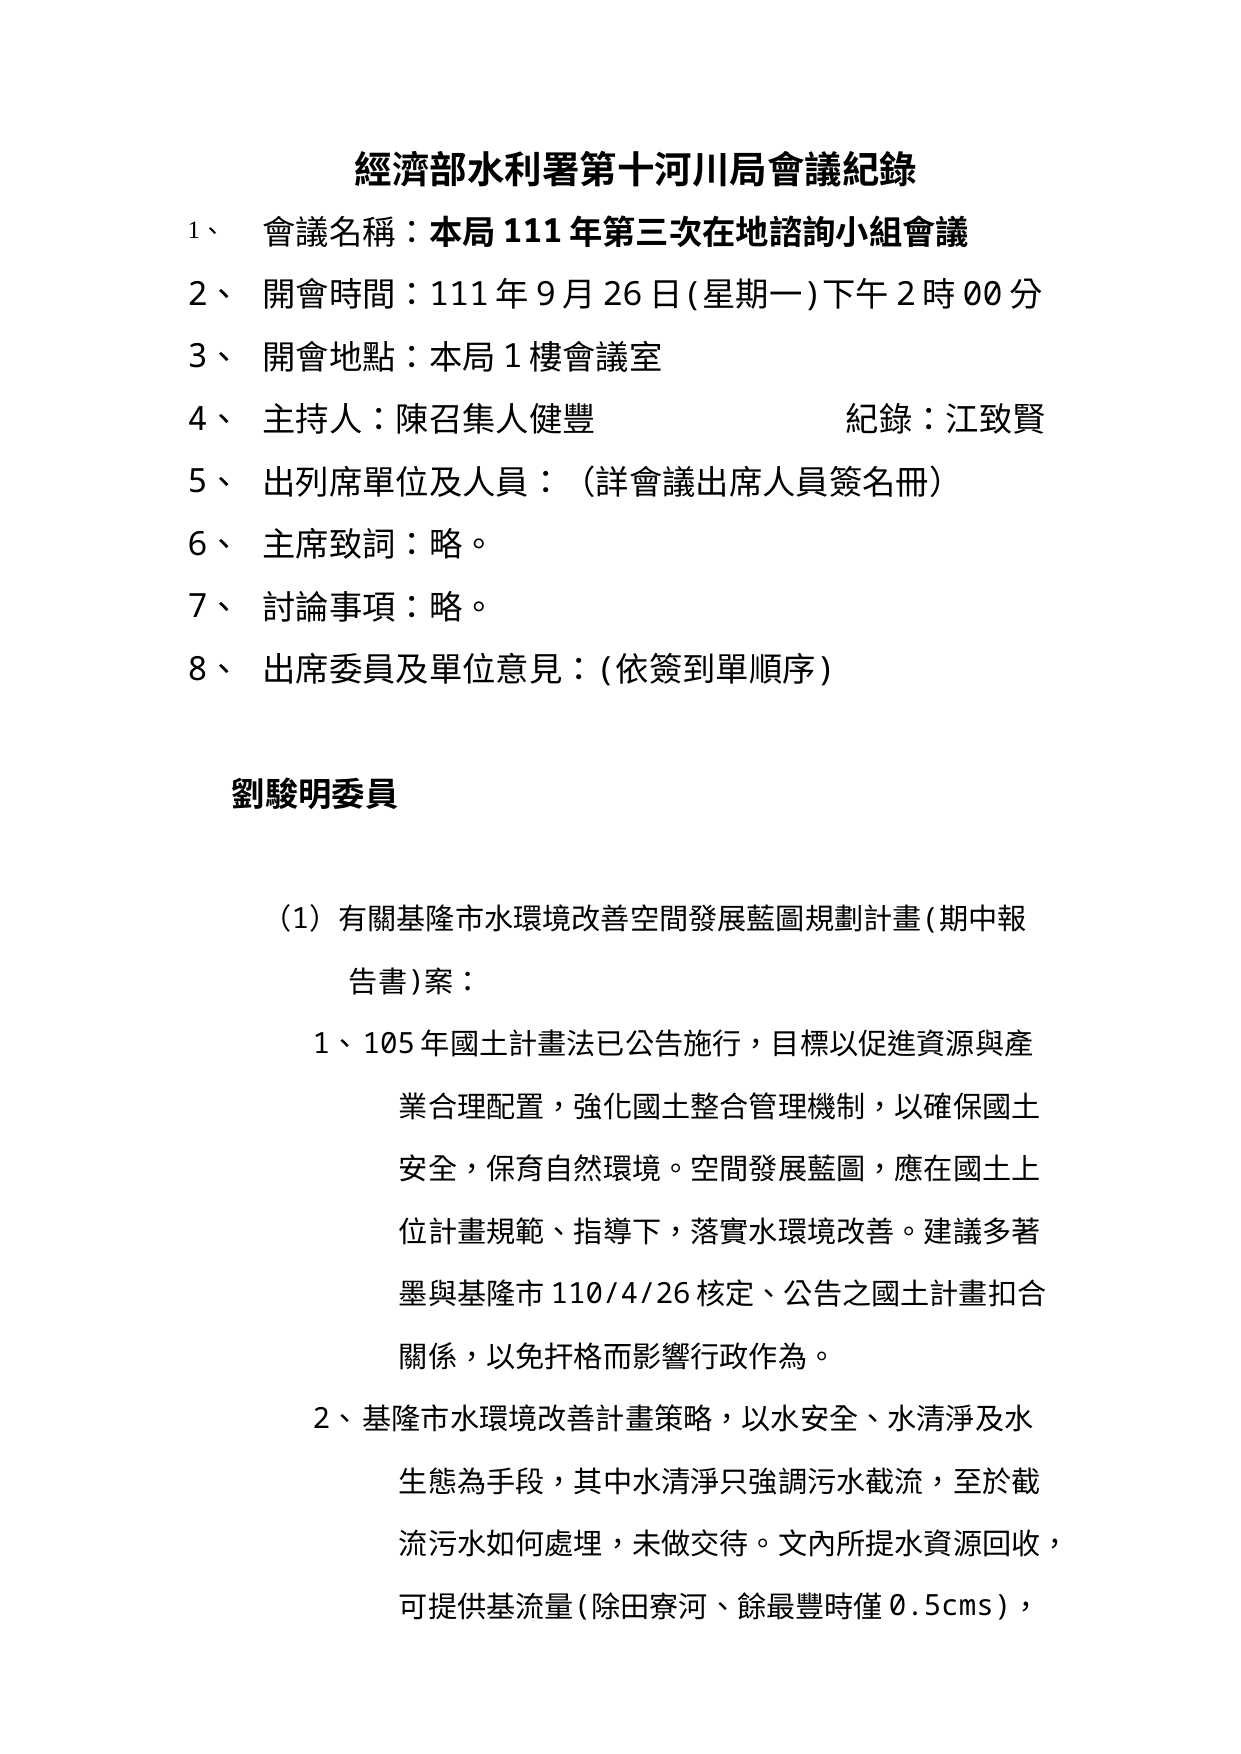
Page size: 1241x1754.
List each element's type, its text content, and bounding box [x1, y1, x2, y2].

list 主持人：陳召集人健豐 紀錄：江致賢 [187, 375, 1053, 438]
list 會議名稱：本局111年第三次在地諮詢小組會議 [187, 188, 1053, 250]
list 開會時間：111年9月26日(星期一)下午2時00分 [187, 250, 1053, 313]
list 基隆市水環境改善計畫策略，以水安全、水清淨及水生態為手段，其中水清淨只強調污水截流，至於截流污水如何處埋，未做交待。文內所提水資源回收，可提供基流量(除田寮河、餘最豐時僅0.5cms)，及做為稀釋污水之用，建議亦列入水清淨及水生態項下論述為宜。 [312, 1375, 1053, 1625]
list 討論事項：略。 [187, 563, 1053, 625]
list 出席委員及單位意見：(依簽到單順序) [187, 625, 1053, 688]
list 開會地點：本局1樓會議室 [187, 313, 1053, 375]
list 有關基隆市水環境改善空間發展藍圖規劃計畫(期中報告書)案： [262, 875, 1053, 1000]
list 105年國土計畫法已公告施行，目標以促進資源與產業合理配置，強化國土整合管理機制，以確保國土安全，保育自然環境。空間發展藍圖，應在國土上位計畫規範、指導下，落實水環境改善。建議多著墨與基隆市110/4/26核定、公告之國土計畫扣合關係，以免扞格而影響行政作為。 [312, 1000, 1053, 1375]
list 主席致詞：略。 [187, 500, 1053, 563]
text 劉駿明委員 [231, 750, 1053, 813]
text 經濟部水利署第十河川局會議紀錄 [200, 125, 1053, 188]
list 出列席單位及人員：（詳會議出席人員簽名冊） [187, 438, 1053, 500]
